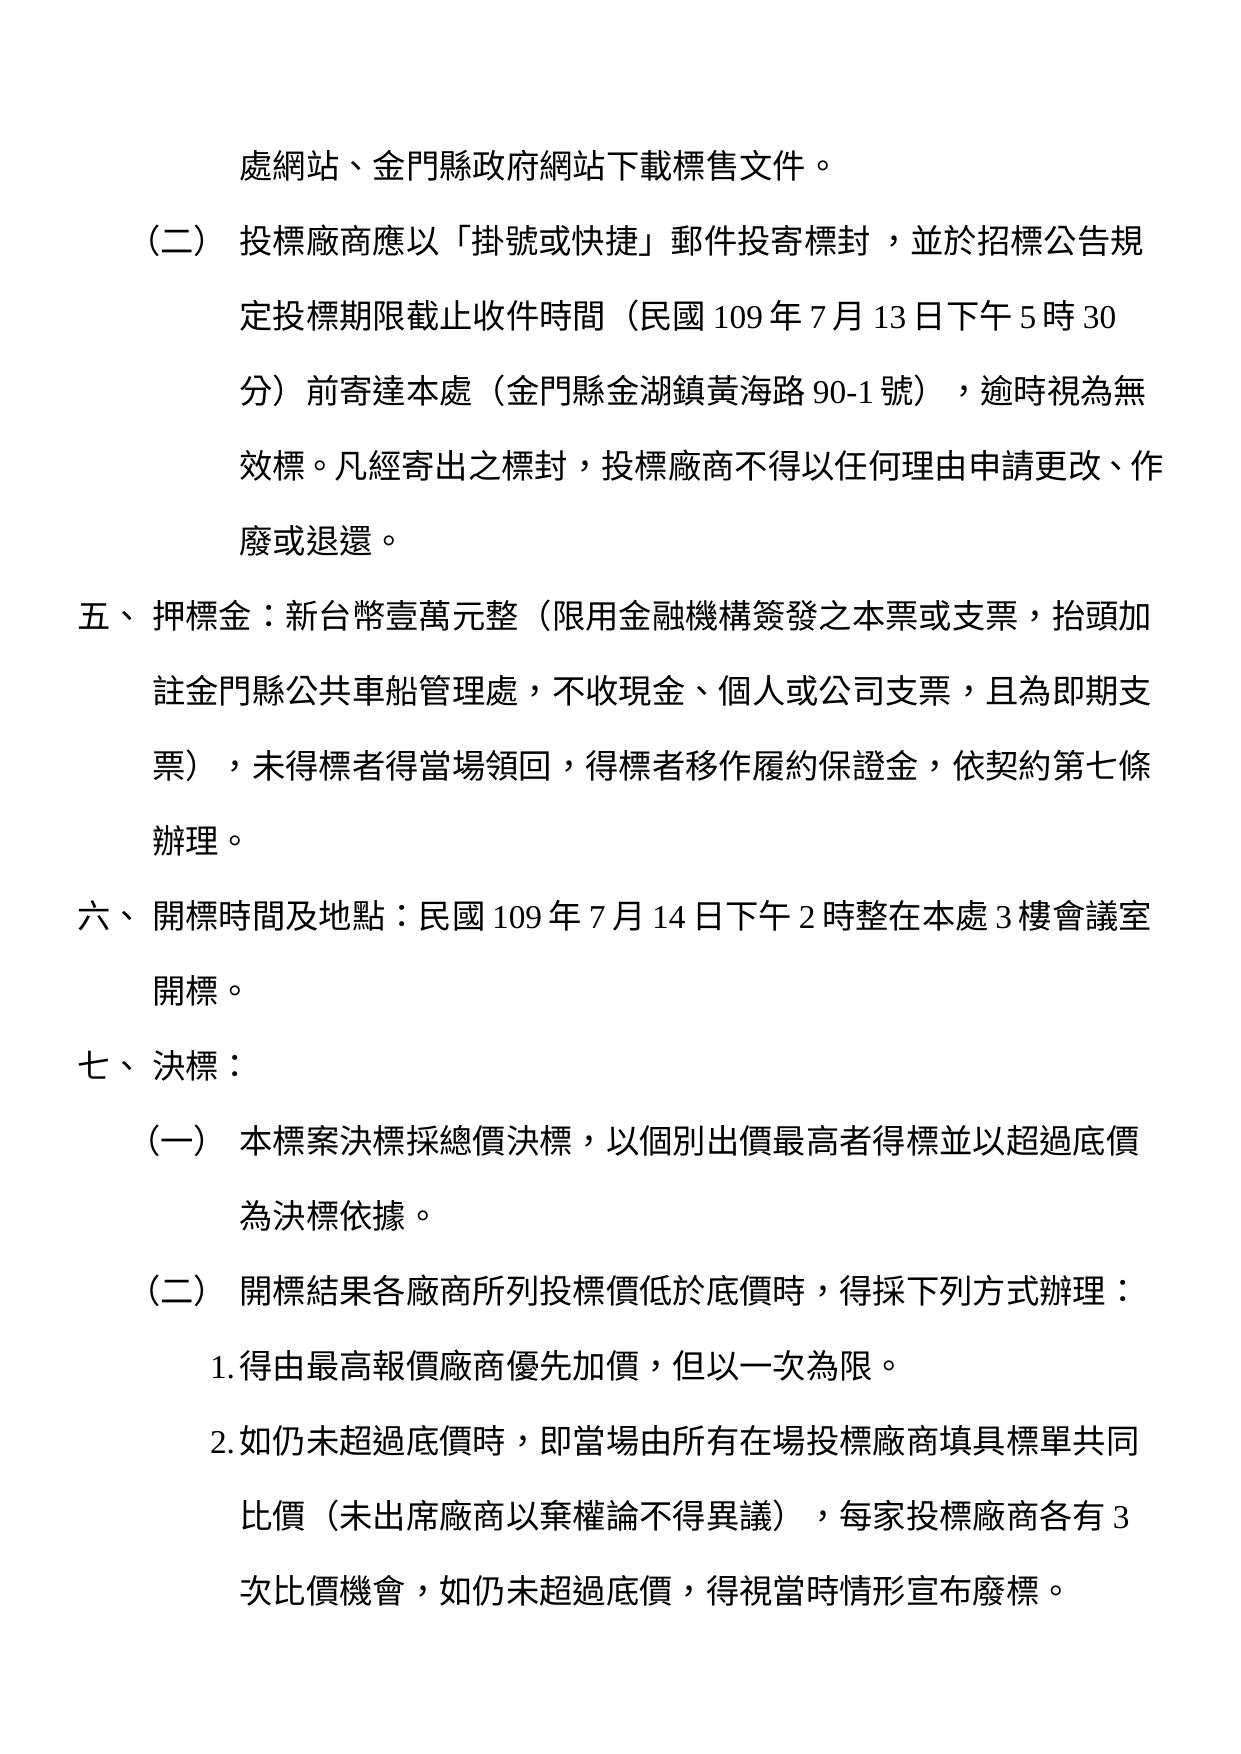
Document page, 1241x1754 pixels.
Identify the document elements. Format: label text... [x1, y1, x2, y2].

list 處網站、金門縣政府網站下載標售文件。 [127, 127, 1163, 202]
list 決標： [77, 1027, 1163, 1102]
list 得由最高報價廠商優先加價，但以一次為限。 [210, 1327, 1163, 1402]
list 開標時間及地點：民國109年7月14日下午2時整在本處3樓會議室開標。 [77, 877, 1163, 1027]
list 本標案決標採總價決標，以個別出價最高者得標並以超過底價為決標依據。 [127, 1102, 1163, 1252]
list 如仍未超過底價時，即當場由所有在場投標廠商填具標單共同比價（未出席廠商以棄權論不得異議），每家投標廠商各有3次比價機會，如仍未超過底價，得視當時情形宣布廢標。 [210, 1402, 1163, 1627]
list 押標金：新台幣壹萬元整（限用金融機構簽發之本票或支票，抬頭加註金門縣公共車船管理處，不收現金、個人或公司支票，且為即期支票），未得標者得當場領回，得標者移作履約保證金，依契約第七條辦理。 [77, 577, 1163, 877]
list 投標廠商應以「掛號或快捷」郵件投寄標封 ，並於招標公告規定投標期限截止收件時間（民國109年7月13日下午5時30分）前寄達本處（金門縣金湖鎮黃海路90-1號），逾時視為無效標。凡經寄出之標封，投標廠商不得以任何理由申請更改、作廢或退還。 [127, 202, 1163, 577]
list 開標結果各廠商所列投標價低於底價時，得採下列方式辦理： [127, 1252, 1163, 1327]
